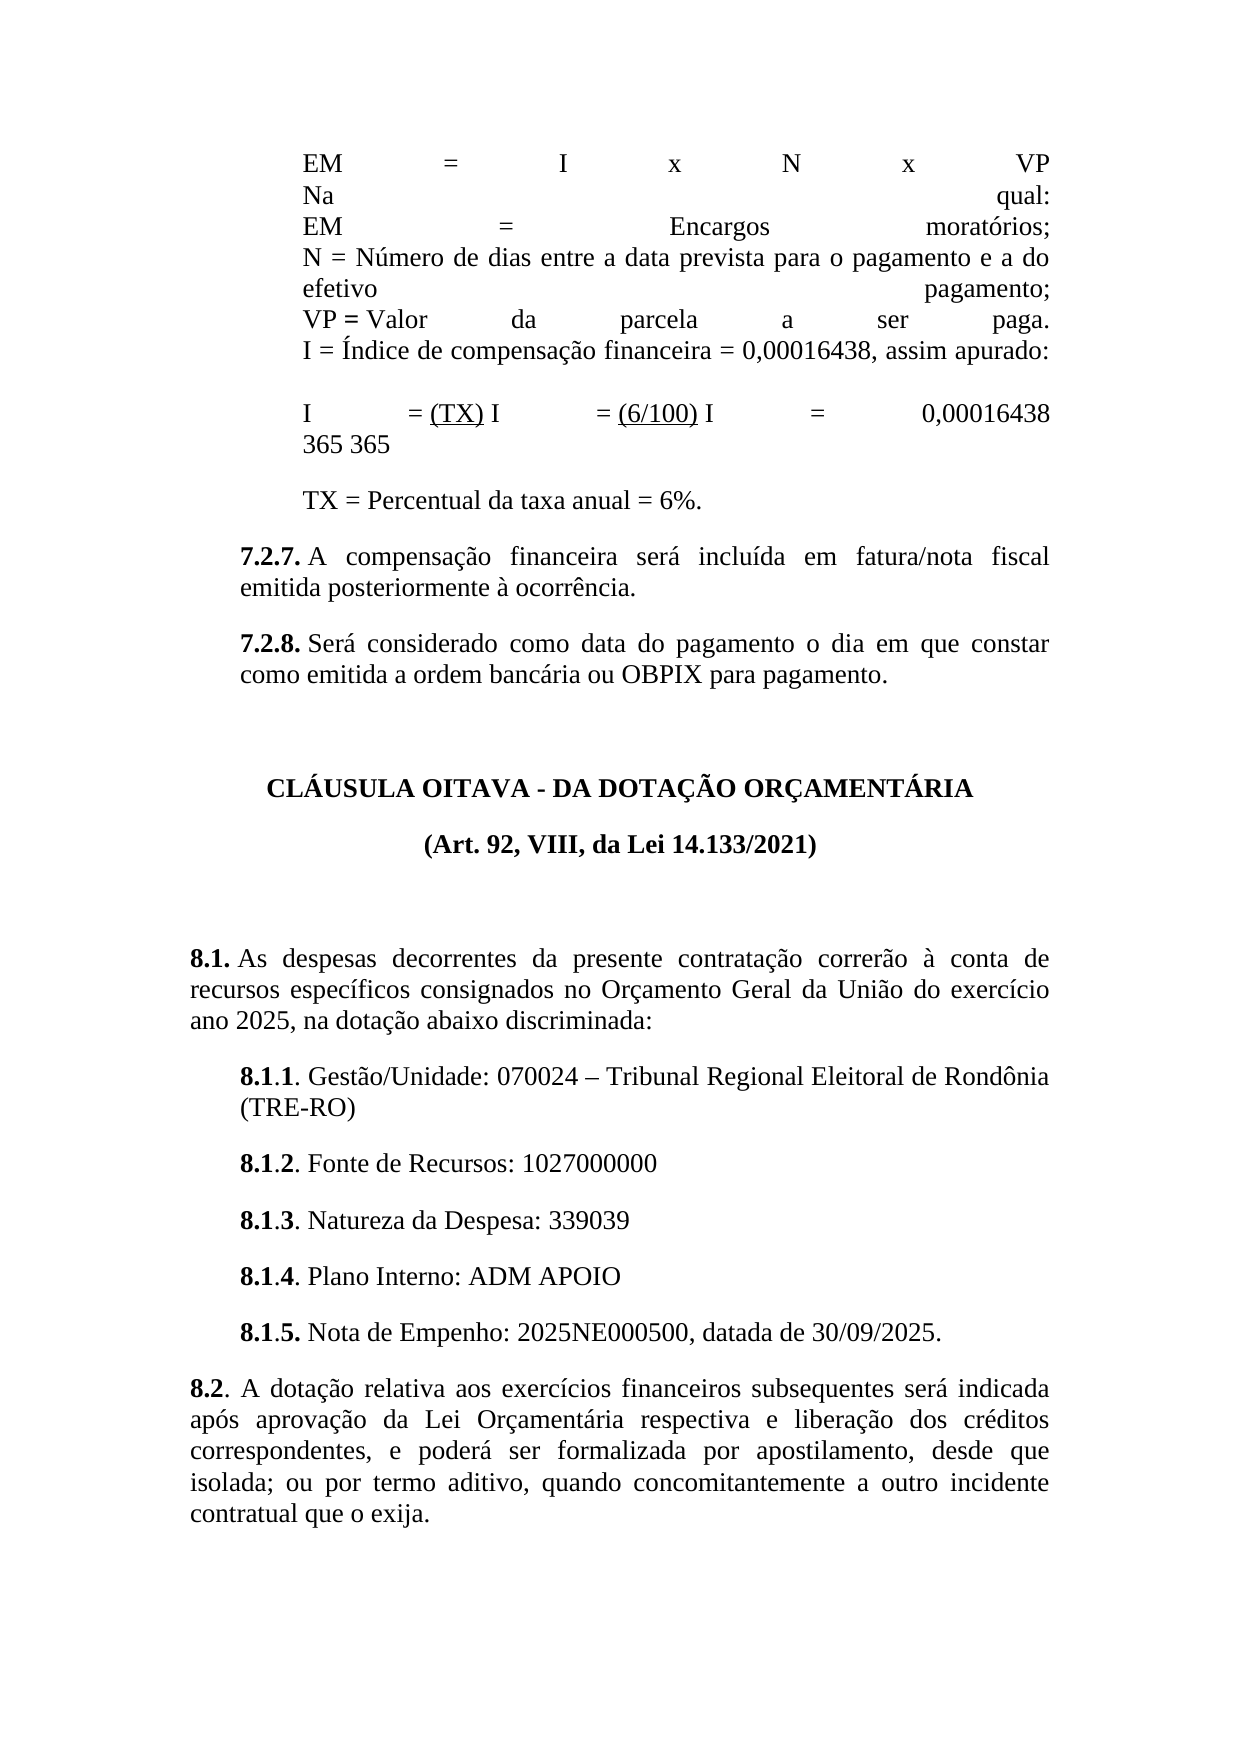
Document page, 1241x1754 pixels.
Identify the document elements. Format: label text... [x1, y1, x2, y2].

text 8.1.4. Plano Interno: ADM APOIO [240, 1260, 1051, 1291]
text CLÁUSULA OITAVA - DA DOTAÇÃO ORÇAMENTÁRIA [190, 772, 1051, 803]
text 8.1.3. Natureza da Despesa: 339039 [240, 1204, 1051, 1235]
text 8.2. A dotação relativa aos exercícios financeiros subsequentes será indicada após aprovação da Lei Orçamentária respectiva e liberação dos créditos correspondentes, e poderá ser formalizada por apostilamento, desde que isolada; ou por termo aditivo, quando concomitantemente a outro incidente contratual que o exija. [190, 1372, 1051, 1528]
text 7.2.7. A compensação financeira será incluída em fatura/nota fiscal emitida posteriormente à ocorrência. [240, 540, 1051, 602]
text 8.1.5. Nota de Empenho: 2025NE000500, datada de 30/09/2025. [240, 1316, 1051, 1347]
text 8.1.1. Gestão/Unidade: 070024 – Tribunal Regional Eleitoral de Rondônia (TRE-RO) [240, 1060, 1051, 1123]
text TX = Percentual da taxa anual = 6%. [302, 484, 1051, 515]
text 8.1. As despesas decorrentes da presente contratação correrão à conta de recursos específicos consignados no Orçamento Geral da União do exercício ano 2025, na dotação abaixo discriminada: [190, 942, 1051, 1035]
text EM = I x N x VP Na qual: EM = Encargos moratórios; N = Número de dias entre a data prevista para o pagamento e a do efetivo pagamento; VP = Valor da parcela a ser paga. I = Índice de compensação financeira = 0,00016438, assim apurado: I = (TX) I = (6/100) I = 0,00016438 365 365 [302, 148, 1051, 459]
text 7.2.8. Será considerado como data do pagamento o dia em que constar como emitida a ordem bancária ou OBPIX para pagamento. [240, 627, 1051, 690]
text 8.1.2. Fonte de Recursos: 1027000000 [240, 1148, 1051, 1179]
text (Art. 92, VIII, da Lei 14.133/2021) [190, 828, 1051, 859]
